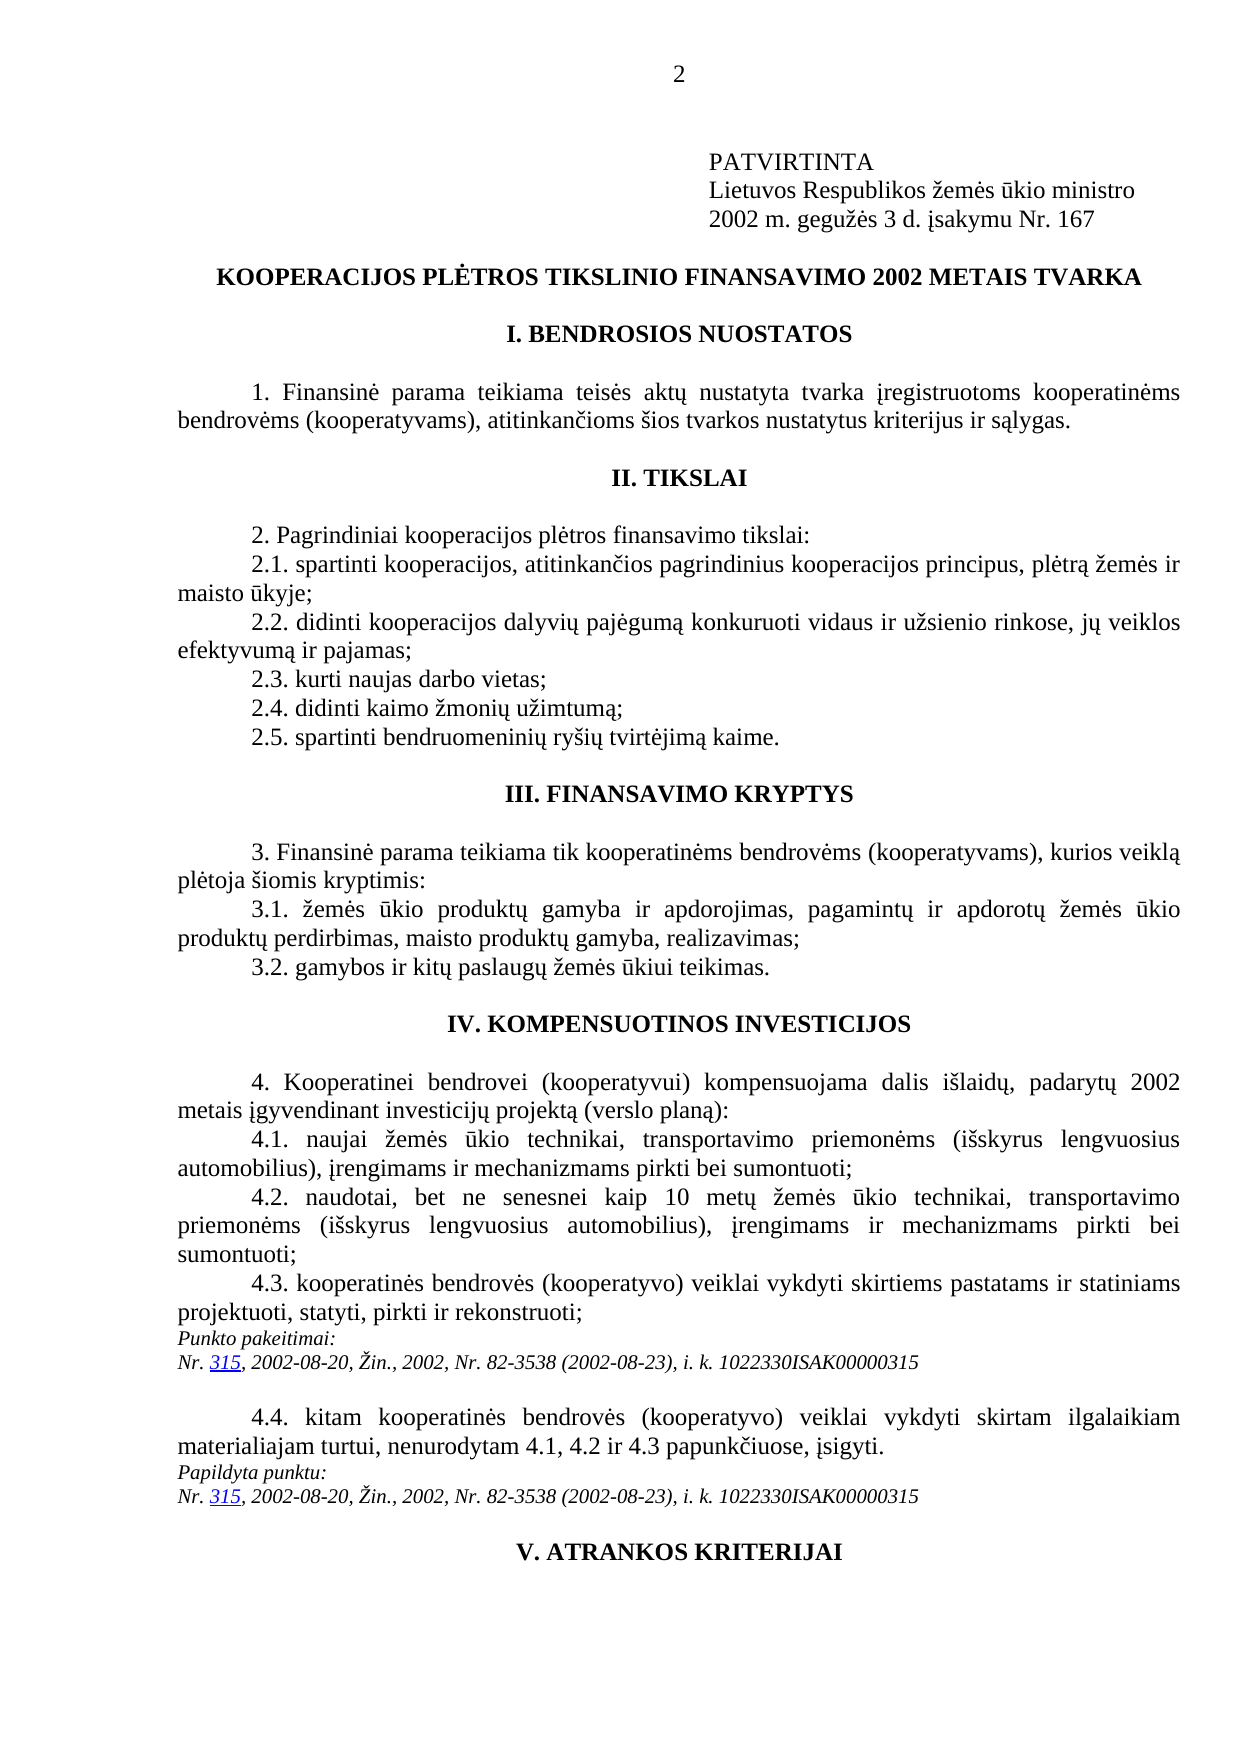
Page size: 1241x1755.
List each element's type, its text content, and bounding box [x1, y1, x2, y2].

text Nr. 315, 2002-08-20, Žin., 2002, Nr. 82-3538 (2002-08-23), i. k. 1022330ISAK00000315 [177, 1484, 1181, 1508]
text V. ATRANKOS KRITERIJAI [177, 1537, 1181, 1566]
text 4.4. kitam kooperatinės bendrovės (kooperatyvo) veiklai vykdyti skirtam ilgalaikiam materialiajam turtui, nenurodytam 4.1, 4.2 ir 4.3 papunkčiuose, įsigyti. [177, 1402, 1181, 1460]
text 2.5. spartinti bendruomeninių ryšių tvirtėjimą kaime. [177, 722, 1181, 751]
text III. FINANSAVIMO KRYPTYS [177, 779, 1181, 808]
text KOOPERACIJOS PLĖTROS TIKSLINIO FINANSAVIMO 2002 METAIS TVARKA [177, 262, 1181, 291]
text II. TIKSLAI [177, 463, 1181, 492]
text IV. KOMPENSUOTINOS INVESTICIJOS [177, 1009, 1181, 1038]
text Lietuvos Respublikos žemės ūkio ministro [177, 176, 1181, 204]
text 4.1. naujai žemės ūkio technikai, transportavimo priemonėms (išskyrus lengvuosius automobilius), įrengimams ir mechanizmams pirkti bei sumontuoti; [177, 1124, 1181, 1182]
text 2.4. didinti kaimo žmonių užimtumą; [177, 693, 1181, 722]
text 2. Pagrindiniai kooperacijos plėtros finansavimo tikslai: [177, 521, 1181, 549]
text 4. Kooperatinei bendrovei (kooperatyvui) kompensuojama dalis išlaidų, padarytų 2002 metais įgyvendinant investicijų projektą (verslo planą): [177, 1067, 1181, 1124]
text 1. Finansinė parama teikiama teisės aktų nustatyta tvarka įregistruotoms kooperatinėms bendrovėms (kooperatyvams), atitinkančioms šios tvarkos nustatytus kriterijus ir sąlygas. [177, 377, 1181, 434]
text 4.2. naudotai, bet ne senesnei kaip 10 metų žemės ūkio technikai, transportavimo priemonėms (išskyrus lengvuosius automobilius), įrengimams ir mechanizmams pirkti bei sumontuoti; [177, 1182, 1181, 1268]
text Punkto pakeitimai: [177, 1326, 1181, 1350]
text 2.2. didinti kooperacijos dalyvių pajėgumą konkuruoti vidaus ir užsienio rinkose, jų veiklos efektyvumą ir pajamas; [177, 607, 1181, 664]
text 3.2. gamybos ir kitų paslaugų žemės ūkiui teikimas. [177, 952, 1181, 981]
text 4.3. kooperatinės bendrovės (kooperatyvo) veiklai vykdyti skirtiems pastatams ir statiniams projektuoti, statyti, pirkti ir rekonstruoti; [177, 1268, 1181, 1326]
text 3. Finansinė parama teikiama tik kooperatinėms bendrovėms (kooperatyvams), kurios veiklą plėtoja šiomis kryptimis: [177, 837, 1181, 894]
text PATVIRTINTA [177, 147, 1181, 176]
text 2.3. kurti naujas darbo vietas; [177, 664, 1181, 693]
text Nr. 315, 2002-08-20, Žin., 2002, Nr. 82-3538 (2002-08-23), i. k. 1022330ISAK00000315 [177, 1350, 1181, 1374]
text 3.1. žemės ūkio produktų gamyba ir apdorojimas, pagamintų ir apdorotų žemės ūkio produktų perdirbimas, maisto produktų gamyba, realizavimas; [177, 894, 1181, 952]
text 2002 m. gegužės 3 d. įsakymu Nr. 167 [177, 204, 1181, 233]
text 2.1. spartinti kooperacijos, atitinkančios pagrindinius kooperacijos principus, plėtrą žemės ir maisto ūkyje; [177, 549, 1181, 607]
text Papildyta punktu: [177, 1460, 1181, 1484]
text I. BENDROSIOS NUOSTATOS [177, 319, 1181, 348]
